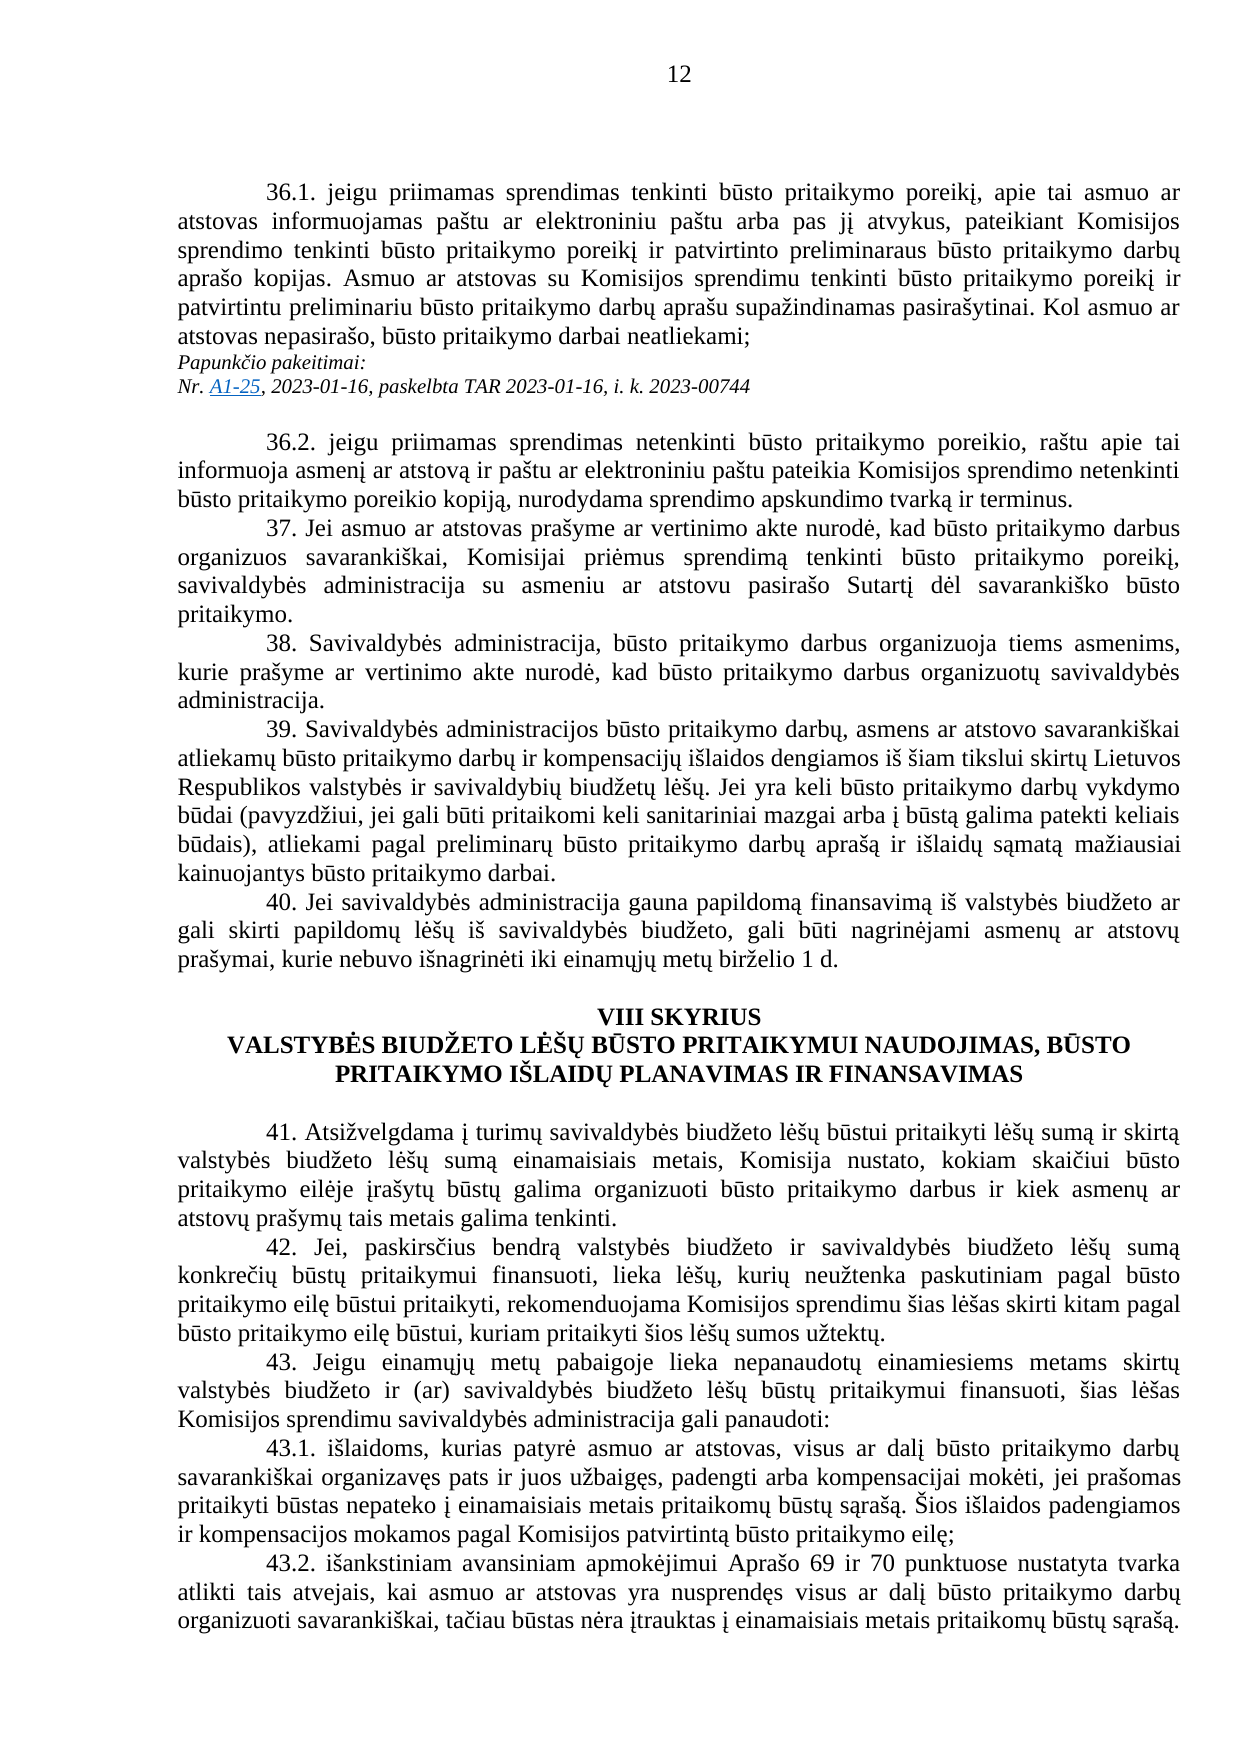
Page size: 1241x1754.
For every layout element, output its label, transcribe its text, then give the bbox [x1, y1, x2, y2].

text Papunkčio pakeitimai: [177, 350, 1181, 374]
text 42. Jei, paskirsčius bendrą valstybės biudžeto ir savivaldybės biudžeto lėšų sumą konkrečių būstų pritaikymui finansuoti, lieka lėšų, kurių neužtenka paskutiniam pagal būsto pritaikymo eilę būstui pritaikyti, rekomenduojama Komisijos sprendimu šias lėšas skirti kitam pagal būsto pritaikymo eilę būstui, kuriam pritaikyti šios lėšų sumos užtektų. [177, 1232, 1181, 1347]
text 41. Atsižvelgdama į turimų savivaldybės biudžeto lėšų būstui pritaikyti lėšų sumą ir skirtą valstybės biudžeto lėšų sumą einamaisiais metais, Komisija nustato, kokiam skaičiui būsto pritaikymo eilėje įrašytų būstų galima organizuoti būsto pritaikymo darbus ir kiek asmenų ar atstovų prašymų tais metais galima tenkinti. [177, 1117, 1181, 1232]
text 36.1. jeigu priimamas sprendimas tenkinti būsto pritaikymo poreikį, apie tai asmuo ar atstovas informuojamas paštu ar elektroniniu paštu arba pas jį atvykus, pateikiant Komisijos sprendimo tenkinti būsto pritaikymo poreikį ir patvirtinto preliminaraus būsto pritaikymo darbų aprašo kopijas. Asmuo ar atstovas su Komisijos sprendimu tenkinti būsto pritaikymo poreikį ir patvirtintu preliminariu būsto pritaikymo darbų aprašu supažindinamas pasirašytinai. Kol asmuo ar atstovas nepasirašo, būsto pritaikymo darbai neatliekami; [177, 177, 1181, 350]
text Nr. A1-25, 2023-01-16, paskelbta TAR 2023-01-16, i. k. 2023-00744 [177, 374, 1181, 398]
text 43.2. išankstiniam avansiniam apmokėjimui Aprašo 69 ir 70 punktuose nustatyta tvarka atlikti tais atvejais, kai asmuo ar atstovas yra nusprendęs visus ar dalį būsto pritaikymo darbų organizuoti savarankiškai, tačiau būstas nėra įtrauktas į einamaisiais metais pritaikomų būstų sąrašą. [177, 1548, 1181, 1634]
text VIII SKYRIUS [177, 1002, 1181, 1030]
text 37. Jei asmuo ar atstovas prašyme ar vertinimo akte nurodė, kad būsto pritaikymo darbus organizuos savarankiškai, Komisijai priėmus sprendimą tenkinti būsto pritaikymo poreikį, savivaldybės administracija su asmeniu ar atstovu pasirašo Sutartį dėl savarankiško būsto pritaikymo. [177, 513, 1181, 628]
text 39. Savivaldybės administracijos būsto pritaikymo darbų, asmens ar atstovo savarankiškai atliekamų būsto pritaikymo darbų ir kompensacijų išlaidos dengiamos iš šiam tikslui skirtų Lietuvos Respublikos valstybės ir savivaldybių biudžetų lėšų. Jei yra keli būsto pritaikymo darbų vykdymo būdai (pavyzdžiui, jei gali būti pritaikomi keli sanitariniai mazgai arba į būstą galima patekti keliais būdais), atliekami pagal preliminarų būsto pritaikymo darbų aprašą ir išlaidų sąmatą mažiausiai kainuojantys būsto pritaikymo darbai. [177, 714, 1181, 887]
text 38. Savivaldybės administracija, būsto pritaikymo darbus organizuoja tiems asmenims, kurie prašyme ar vertinimo akte nurodė, kad būsto pritaikymo darbus organizuotų savivaldybės administracija. [177, 628, 1181, 714]
text 40. Jei savivaldybės administracija gauna papildomą finansavimą iš valstybės biudžeto ar gali skirti papildomų lėšų iš savivaldybės biudžeto, gali būti nagrinėjami asmenų ar atstovų prašymai, kurie nebuvo išnagrinėti iki einamųjų metų birželio 1 d. [177, 887, 1181, 973]
text VALSTYBĖS BIUDŽETO LĖŠŲ BŪSTO PRITAIKYMUI NAUDOJIMAS, BŪSTO PRITAIKYMO IŠLAIDŲ PLANAVIMAS IR FINANSAVIMAS [177, 1030, 1181, 1088]
text 43.1. išlaidoms, kurias patyrė asmuo ar atstovas, visus ar dalį būsto pritaikymo darbų savarankiškai organizavęs pats ir juos užbaigęs, padengti arba kompensacijai mokėti, jei prašomas pritaikyti būstas nepateko į einamaisiais metais pritaikomų būstų sąrašą. Šios išlaidos padengiamos ir kompensacijos mokamos pagal Komisijos patvirtintą būsto pritaikymo eilę; [177, 1433, 1181, 1548]
text 43. Jeigu einamųjų metų pabaigoje lieka nepanaudotų einamiesiems metams skirtų valstybės biudžeto ir (ar) savivaldybės biudžeto lėšų būstų pritaikymui finansuoti, šias lėšas Komisijos sprendimu savivaldybės administracija gali panaudoti: [177, 1347, 1181, 1433]
text 36.2. jeigu priimamas sprendimas netenkinti būsto pritaikymo poreikio, raštu apie tai informuoja asmenį ar atstovą ir paštu ar elektroniniu paštu pateikia Komisijos sprendimo netenkinti būsto pritaikymo poreikio kopiją, nurodydama sprendimo apskundimo tvarką ir terminus. [177, 427, 1181, 513]
